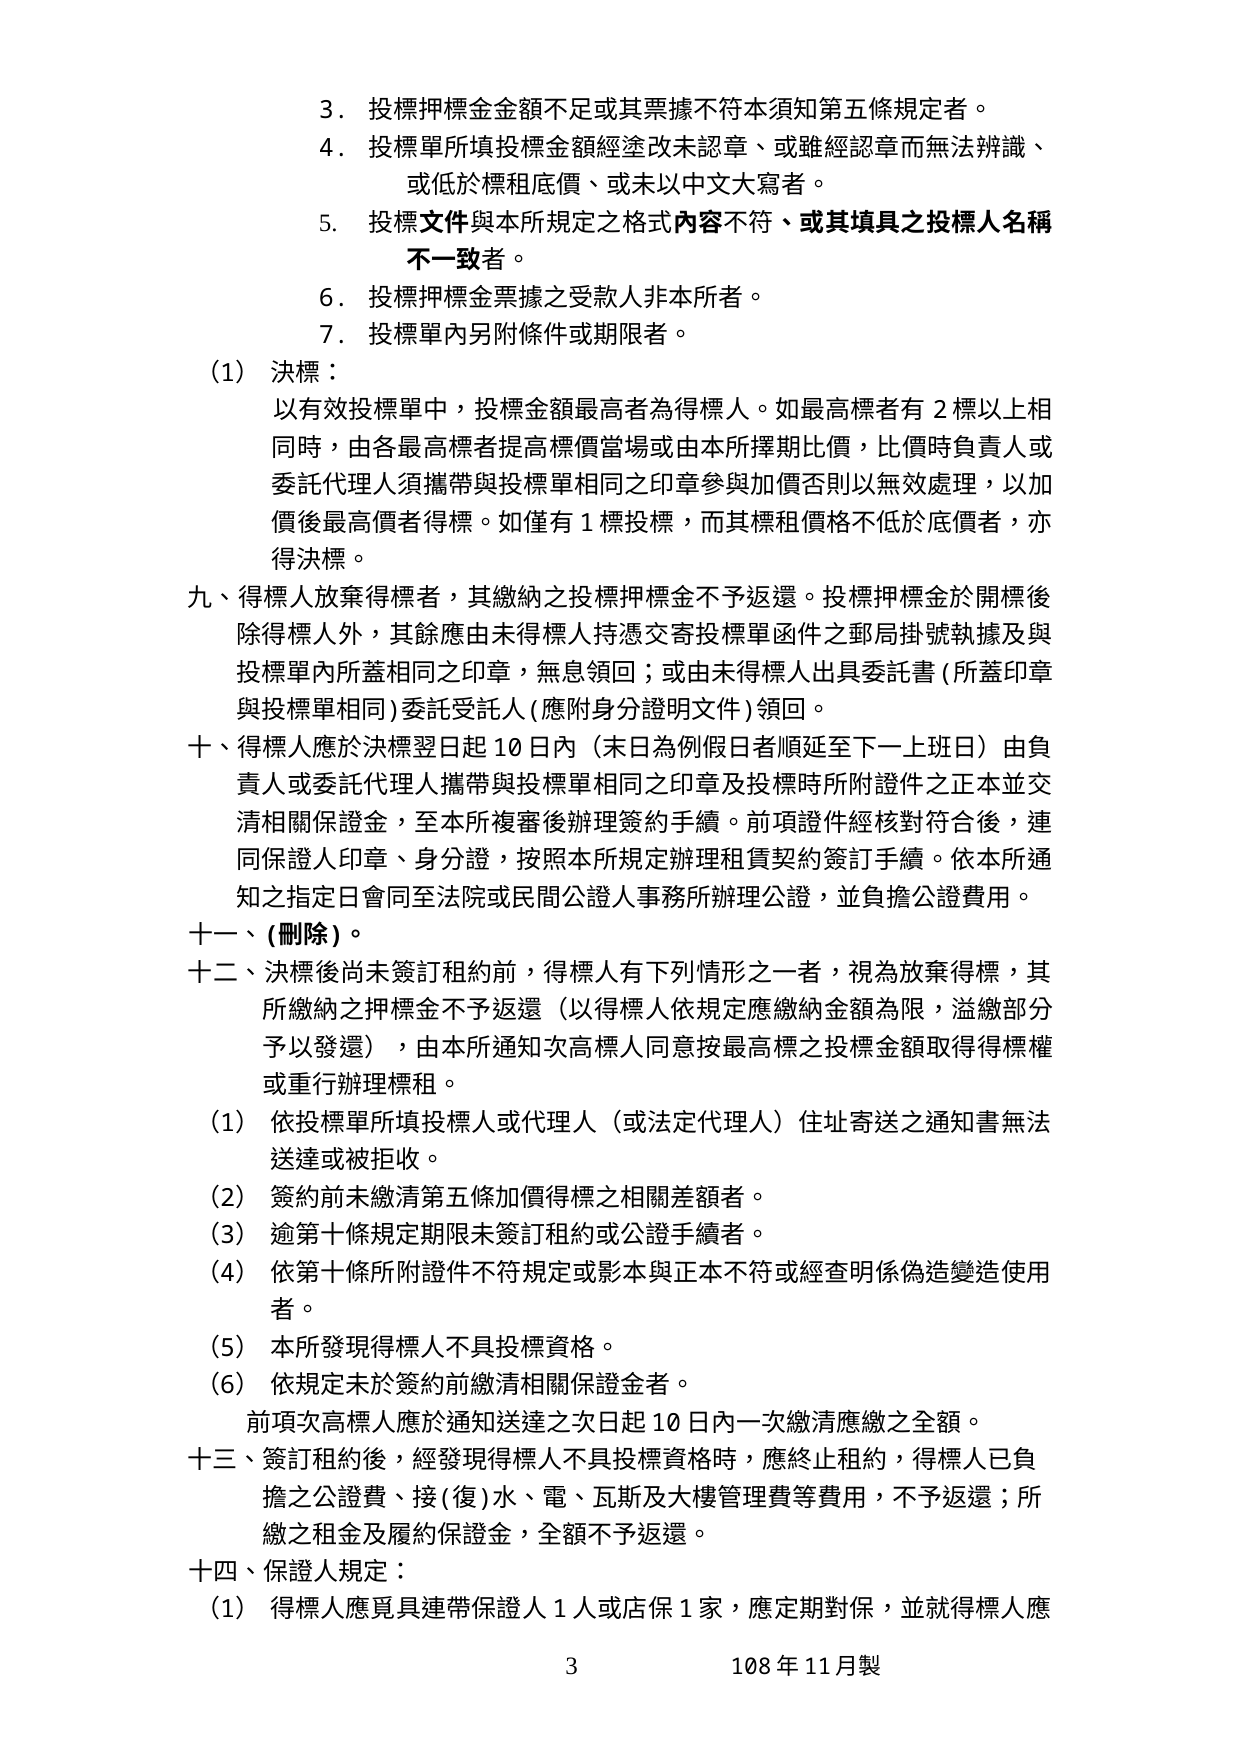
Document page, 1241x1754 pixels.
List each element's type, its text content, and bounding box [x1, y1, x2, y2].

list 依第十條所附證件不符規定或影本與正本不符或經查明係偽造變造使用者。 [195, 1251, 1051, 1326]
list 逾第十條規定期限未簽訂租約或公證手續者。 [195, 1214, 1051, 1251]
list 得標人應覓具連帶保證人1人或店保1家，應定期對保，並就得標人應 [195, 1587, 1051, 1625]
list 依規定未於簽約前繳清相關保證金者。 [195, 1364, 1051, 1401]
list 投標單所填投標金額經塗改未認章、或雖經認章而無法辨識、或低於標租底價、或未以中文大寫者。 [318, 126, 1053, 201]
list 投標押標金金額不足或其票據不符本須知第五條規定者。 [318, 89, 1053, 126]
text 九、得標人放棄得標者，其繳納之投標押標金不予返還。投標押標金於開標後，除得標人外，其餘應由未得標人持憑交寄投標單函件之郵局掛號執據及與投標單內所蓋相同之印章，無息領回；或由未得標人出具委託書(所蓋印章與投標單相同)委託受託人(應附身分證明文件)領回。 [187, 576, 1053, 726]
list 投標押標金票據之受款人非本所者。 [318, 276, 1053, 314]
text 十­二、決標後尚未簽訂租約前，得標人有下列情形之一者，視為放棄得標，其所繳納之押標金不予返還（以得標人依規定應繳納金額為限，溢繳部分予以發還），由本所通知次高標人同意按最高標之投標金額取得得標權或重行辦理標租。 [187, 951, 1053, 1101]
text 十一、(刪除)。 [188, 914, 1053, 951]
text 十、得標人應於決標翌日起10日內（末日為例假日者順延至下一上班日）由負責人或委託代理人攜帶與投標單相同之印章及投標時所附證件之正本並交清相關保證金，至本所複審後辦理簽約手續。前項證件經核對符合後，連同保證人印章、身分證，按照本所規定辦理租賃契約簽訂手續。依本所通知之指定日會同至法院或民間公證人事務所辦理公證，並負擔公證費用。 [187, 726, 1053, 914]
text 十四、保證人規定： [189, 1551, 1053, 1587]
list 依投標單所填投標人或代理人（或法定代理人）住址寄送之通知書無法送達或被拒收。 [195, 1101, 1051, 1176]
list 簽約前未繳清第五條加價得標之相關差額者。 [195, 1176, 1051, 1214]
list 決標： [195, 351, 1051, 389]
list 投標單內另附條件或期限者。 [318, 314, 1053, 351]
list 本所發現得標人不具投標資格。 [195, 1326, 1051, 1364]
text 十三、簽訂租約後，經發現得標人不具投標資格時，應終止租約，得標人已負擔之公證費、接(復)水、電、瓦斯及大樓管理費等費用，不予返還；所繳之租金及履約保證金，全額不予返還。 [187, 1439, 1053, 1551]
list 投標文件與本所規定之格式內容不符、或其填具之投標人名稱不一致者。 [318, 201, 1053, 276]
text 以有效投標單中，投標金額最高者為得標人。如最高標者有2標以上相同時，由各最高標者提高標價當場或由本所擇期比價，比價時負責人或委託代理人須攜帶與投標單相同之印章參與加價否則以無效處理，以加價後最高價者得標。如僅有1標投標，而其標租價格不低於底價者，亦得決標。 [272, 389, 1053, 576]
text 前項次高標人應於通知送達之次日起10日內一次繳清應繳之全額。 [246, 1401, 1053, 1439]
